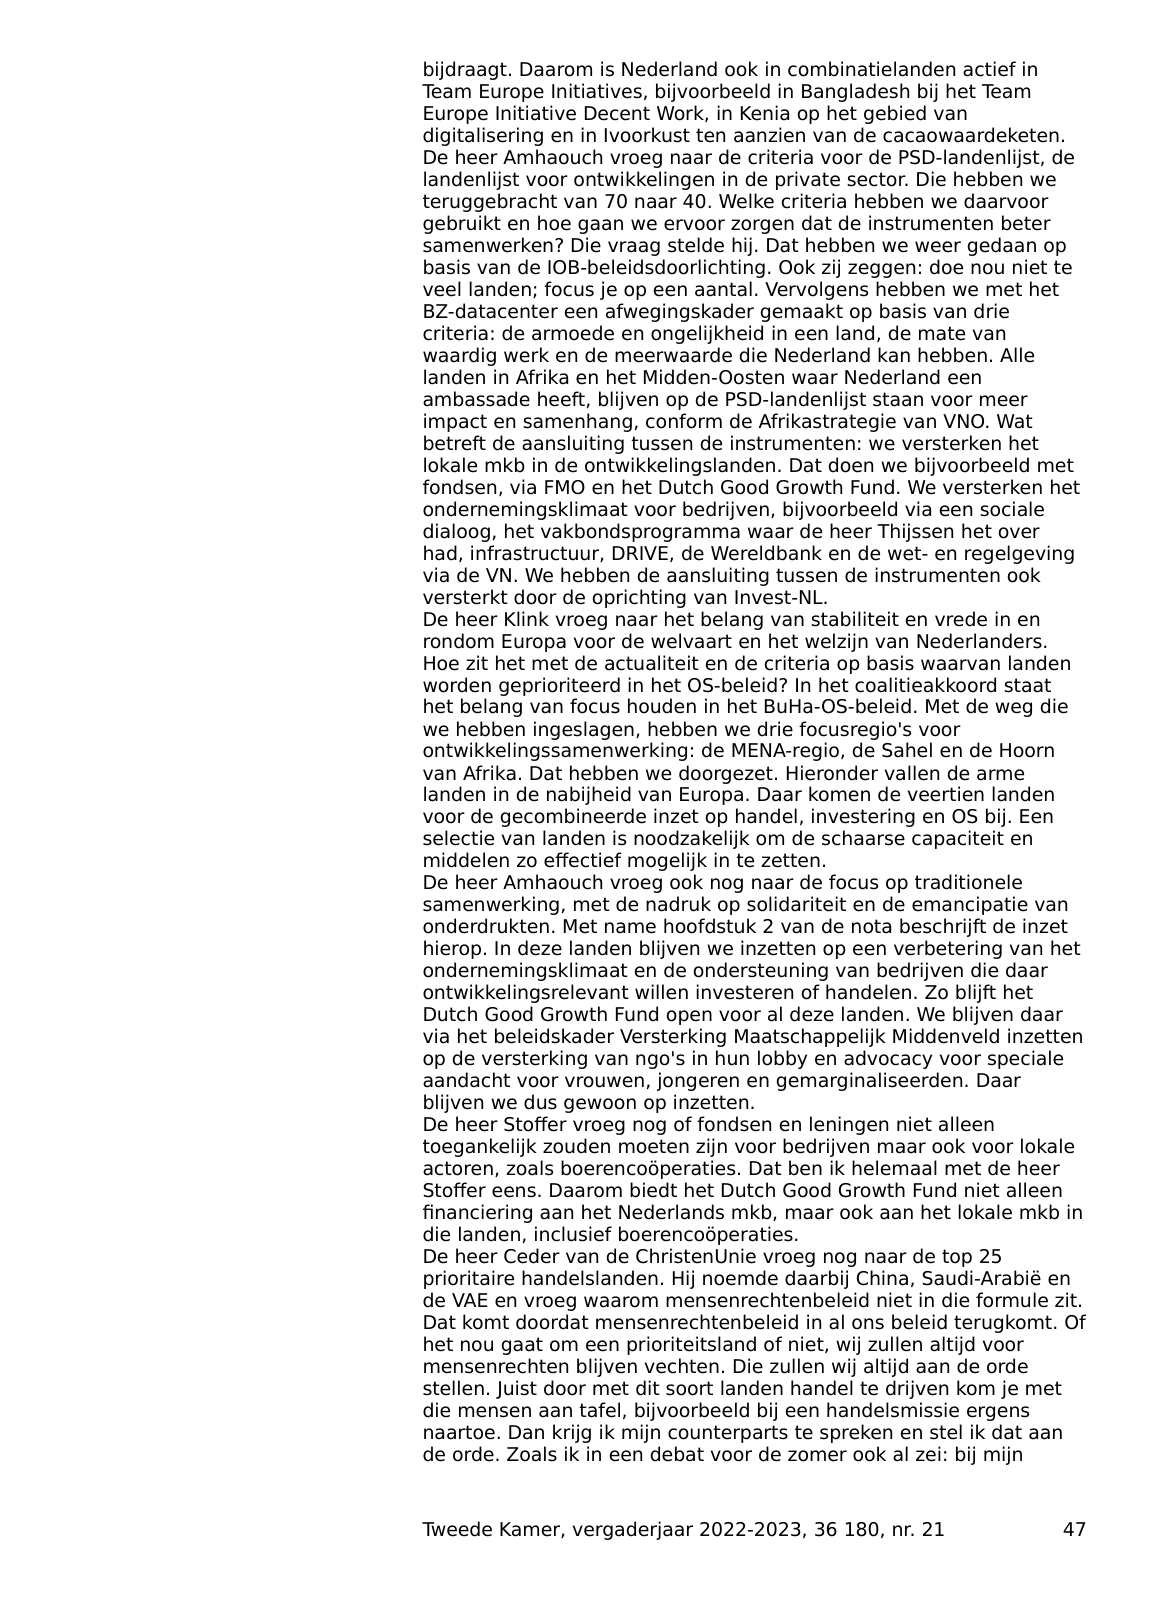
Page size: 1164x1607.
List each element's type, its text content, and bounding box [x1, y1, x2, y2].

text De heer Amhaouch vroeg naar de criteria voor de PSD-landenlijst, de landenlijst voor ontwikkelingen in de private sector. Die hebben we teruggebracht van 70 naar 40. Welke criteria hebben we daarvoor gebruikt en hoe gaan we ervoor zorgen dat de instrumenten beter samenwerken? Die vraag stelde hij. Dat hebben we weer gedaan op basis van de IOB-beleidsdoorlichting. Ook zij zeggen: doe nou niet te veel landen; focus je op een aantal. Vervolgens hebben we met het BZ-datacenter een afwegingskader gemaakt op basis van drie criteria: de armoede en ongelijkheid in een land, de mate van waardig werk en de meerwaarde die Nederland kan hebben. Alle landen in Afrika en het Midden-Oosten waar Nederland een ambassade heeft, blijven op de PSD-landenlijst staan voor meer impact en samenhang, conform de Afrikastrategie van VNO. Wat betreft de aansluiting tussen de instrumenten: we versterken het lokale mkb in de ontwikkelingslanden. Dat doen we bijvoorbeeld met fondsen, via FMO en het Dutch Good Growth Fund. We versterken het ondernemingsklimaat voor bedrijven, bijvoorbeeld via een sociale dialoog, het vakbondsprogramma waar de heer Thijssen het over had, infrastructuur, DRIVE, de Wereldbank en de wet- en regelgeving via de VN. We hebben de aansluiting tussen de instrumenten ook versterkt door de oprichting van Invest-NL. [422, 147, 1087, 608]
text De heer Amhaouch vroeg ook nog naar de focus op traditionele samenwerking, met de nadruk op solidariteit en de emancipatie van onderdrukten. Met name hoofdstuk 2 van de nota beschrijft de inzet hierop. In deze landen blijven we inzetten op een verbetering van het ondernemingsklimaat en de ondersteuning van bedrijven die daar ontwikkelingsrelevant willen investeren of handelen. Zo blijft het Dutch Good Growth Fund open voor al deze landen. We blijven daar via het beleidskader Versterking Maatschappelijk Middenveld inzetten op de versterking van ngo's in hun lobby en advocacy voor speciale aandacht voor vrouwen, jongeren en gemarginaliseerden. Daar blijven we dus gewoon op inzetten. [422, 872, 1087, 1114]
text bijdraagt. Daarom is Nederland ook in combinatielanden actief in Team Europe Initiatives, bijvoorbeeld in Bangladesh bij het Team Europe Initiative Decent Work, in Kenia op het gebied van digitalisering en in Ivoorkust ten aanzien van de cacaowaardeketen. [422, 59, 1087, 147]
text De heer Stoffer vroeg nog of fondsen en leningen niet alleen toegankelijk zouden moeten zijn voor bedrijven maar ook voor lokale actoren, zoals boerencoöperaties. Dat ben ik helemaal met de heer Stoffer eens. Daarom biedt het Dutch Good Growth Fund niet alleen financiering aan het Nederlands mkb, maar ook aan het lokale mkb in die landen, inclusief boerencoöperaties. [422, 1114, 1087, 1246]
text De heer Ceder van de ChristenUnie vroeg nog naar de top 25 prioritaire handelslanden. Hij noemde daarbij China, Saudi-Arabië en de VAE en vroeg waarom mensenrechtenbeleid niet in die formule zit. Dat komt doordat mensenrechtenbeleid in al ons beleid terugkomt. Of het nou gaat om een prioriteitsland of niet, wij zullen altijd voor mensenrechten blijven vechten. Die zullen wij altijd aan de orde stellen. Juist door met dit soort landen handel te drijven kom je met die mensen aan tafel, bijvoorbeeld bij een handelsmissie ergens naartoe. Dan krijg ik mijn counterparts te spreken en stel ik dat aan de orde. Zoals ik in een debat voor de zomer ook al zei: bij mijn [422, 1246, 1087, 1466]
text De heer Klink vroeg naar het belang van stabiliteit en vrede in en rondom Europa voor de welvaart en het welzijn van Nederlanders. Hoe zit het met de actualiteit en de criteria op basis waarvan landen worden geprioriteerd in het OS-beleid? In het coalitieakkoord staat het belang van focus houden in het BuHa-OS-beleid. Met de weg die we hebben ingeslagen, hebben we drie focusregio's voor ontwikkelingssamenwerking: de MENA-regio, de Sahel en de Hoorn van Afrika. Dat hebben we doorgezet. Hieronder vallen de arme landen in de nabijheid van Europa. Daar komen de veertien landen voor de gecombineerde inzet op handel, investering en OS bij. Een selectie van landen is noodzakelijk om de schaarse capaciteit en middelen zo effectief mogelijk in te zetten. [422, 608, 1087, 872]
